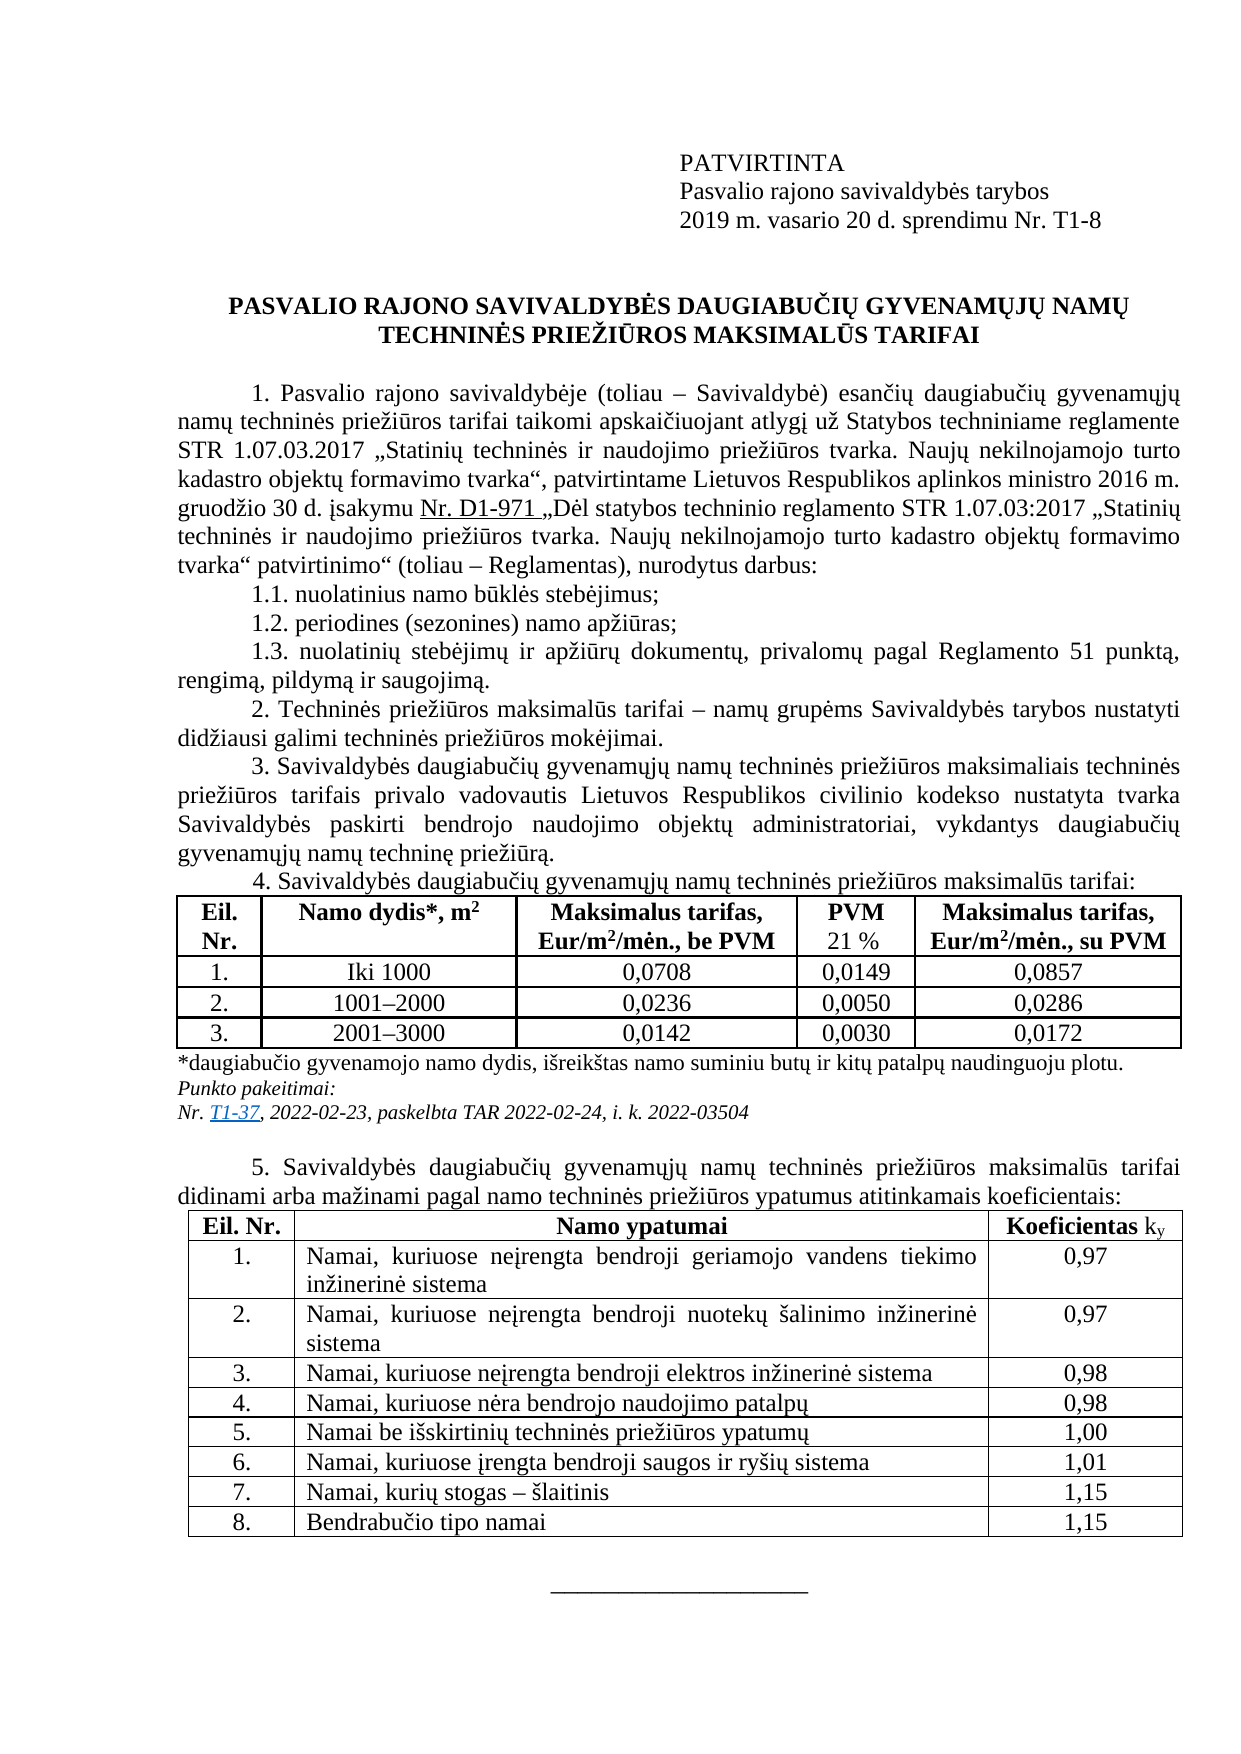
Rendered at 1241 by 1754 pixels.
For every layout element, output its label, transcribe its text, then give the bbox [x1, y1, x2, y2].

text Punkto pakeitimai: [177, 1076, 1181, 1100]
table_cell 2. [178, 988, 260, 1016]
table_header Namo dydis*, m2 [263, 897, 515, 955]
table_cell Iki 1000 [263, 957, 515, 986]
table_cell 6. [189, 1447, 294, 1476]
text 2019 m. vasario 20 d. sprendimu Nr. T1-8 [604, 205, 1181, 234]
table_cell Namai, kuriuose neįrengta bendroji geriamojo vandens tiekimo inžinerinė sistema [295, 1241, 988, 1298]
table_cell 0,97 [989, 1299, 1182, 1357]
table_cell 0,0050 [798, 988, 914, 1016]
table_cell 2001–3000 [263, 1019, 515, 1047]
table_cell 1,01 [989, 1447, 1182, 1476]
table_cell 2. [189, 1299, 294, 1357]
table_cell 8. [189, 1507, 294, 1536]
text 1. Pasvalio rajono savivaldybėje (toliau – Savivaldybė) esančių daugiabučių gyvenamųjų namų techninės priežiūros tarifai taikomi apskaičiuojant atlygį už Statybos techniniame reglamente STR 1.07.03.2017 „Statinių techninės ir naudojimo priežiūros tvarka. Naujų nekilnojamojo turto kadastro objektų formavimo tvarka“, patvirtintame Lietuvos Respublikos aplinkos ministro 2016 m. gruodžio 30 d. įsakymu Nr. D1-971 „Dėl statybos techninio reglamento STR 1.07.03:2017 „Statinių techninės ir naudojimo priežiūros tvarka. Naujų nekilnojamojo turto kadastro objektų formavimo tvarka“ patvirtinimo“ (toliau – Reglamentas), nurodytus darbus: [177, 378, 1181, 579]
table_cell 0,98 [989, 1358, 1182, 1387]
table_cell 1. [178, 957, 260, 986]
table_cell 7. [189, 1477, 294, 1506]
table_cell 1001–2000 [263, 988, 515, 1016]
text PATVIRTINTA [604, 148, 1181, 176]
table_header Maksimalus tarifas, Eur/m2/mėn., su PVM [916, 897, 1180, 955]
table_cell 0,97 [989, 1241, 1182, 1298]
table_cell Namai, kuriuose neįrengta bendroji elektros inžinerinė sistema [295, 1358, 988, 1387]
text Nr. T1-37, 2022-02-23, paskelbta TAR 2022-02-24, i. k. 2022-03504 [177, 1100, 1181, 1124]
text 4. Savivaldybės daugiabučių gyvenamųjų namų techninės priežiūros maksimalūs tarifai: [177, 866, 1181, 895]
table_cell 0,0142 [518, 1019, 796, 1047]
table_cell 0,0857 [916, 957, 1180, 986]
table_header Koeficientas ky [989, 1211, 1182, 1240]
table_cell 1,15 [989, 1507, 1182, 1536]
table_cell 1,00 [989, 1418, 1182, 1446]
table_cell Namai, kuriuose nėra bendrojo naudojimo patalpų [295, 1388, 988, 1416]
table_cell Namai, kuriuose neįrengta bendroji nuotekų šalinimo inžinerinė sistema [295, 1299, 988, 1357]
table_cell 5. [189, 1418, 294, 1446]
table_cell 1,15 [989, 1477, 1182, 1506]
table_cell 3. [189, 1358, 294, 1387]
table_cell 0,0236 [518, 988, 796, 1016]
table_cell 0,0708 [518, 957, 796, 986]
table_header PVM 21 % [798, 897, 914, 955]
text PASVALIO RAJONO SAVIVALDYBĖS DAUGIABUČIŲ GYVENAMŲJŲ NAMŲ TECHNINĖS PRIEŽIŪROS MAKSIMALŪS TARIFAI [177, 291, 1181, 349]
text 1.2. periodines (sezonines) namo apžiūras; [177, 608, 1181, 636]
text 5. Savivaldybės daugiabučių gyvenamųjų namų techninės priežiūros maksimalūs tarifai didinami arba mažinami pagal namo techninės priežiūros ypatumus atitinkamais koeficientais: [177, 1152, 1181, 1210]
table_header Maksimalus tarifas, Eur/m2/mėn., be PVM [518, 897, 796, 955]
table_cell 0,0030 [798, 1019, 914, 1047]
table_cell 3. [178, 1019, 260, 1047]
text *daugiabučio gyvenamojo namo dydis, išreikštas namo suminiu butų ir kitų patalpų naudinguoju plotu. [177, 1049, 1181, 1076]
table_cell 1. [189, 1241, 294, 1298]
table_header Namo ypatumai [295, 1211, 988, 1240]
text 3. Savivaldybės daugiabučių gyvenamųjų namų techninės priežiūros maksimaliais techninės priežiūros tarifais privalo vadovautis Lietuvos Respublikos civilinio kodekso nustatyta tvarka Savivaldybės paskirti bendrojo naudojimo objektų administratoriai, vykdantys daugiabučių gyvenamųjų namų techninę priežiūrą. [177, 751, 1181, 866]
text Pasvalio rajono savivaldybės tarybos [679, 176, 1181, 205]
text 1.1. nuolatinius namo būklės stebėjimus; [177, 579, 1181, 608]
table_cell Namai, kurių stogas – šlaitinis [295, 1477, 988, 1506]
table_cell Namai be išskirtinių techninės priežiūros ypatumų [295, 1418, 988, 1446]
table_header Eil. Nr. [189, 1211, 294, 1240]
text 2. Techninės priežiūros maksimalūs tarifai – namų grupėms Savivaldybės tarybos nustatyti didžiausi galimi techninės priežiūros mokėjimai. [177, 694, 1181, 751]
table_cell Namai, kuriuose įrengta bendroji saugos ir ryšių sistema [295, 1447, 988, 1476]
text 1.3. nuolatinių stebėjimų ir apžiūrų dokumentų, privalomų pagal Reglamento 51 punktą, rengimą, pildymą ir saugojimą. [177, 636, 1181, 694]
table_cell 0,0149 [798, 957, 914, 986]
table_cell 4. [189, 1388, 294, 1416]
table_cell 0,98 [989, 1388, 1182, 1416]
table_header Eil. Nr. [178, 897, 260, 955]
text ___________________ [177, 1565, 1181, 1597]
table_cell Bendrabučio tipo namai [295, 1507, 988, 1536]
table_cell 0,0286 [916, 988, 1180, 1016]
table_cell 0,0172 [916, 1019, 1180, 1047]
